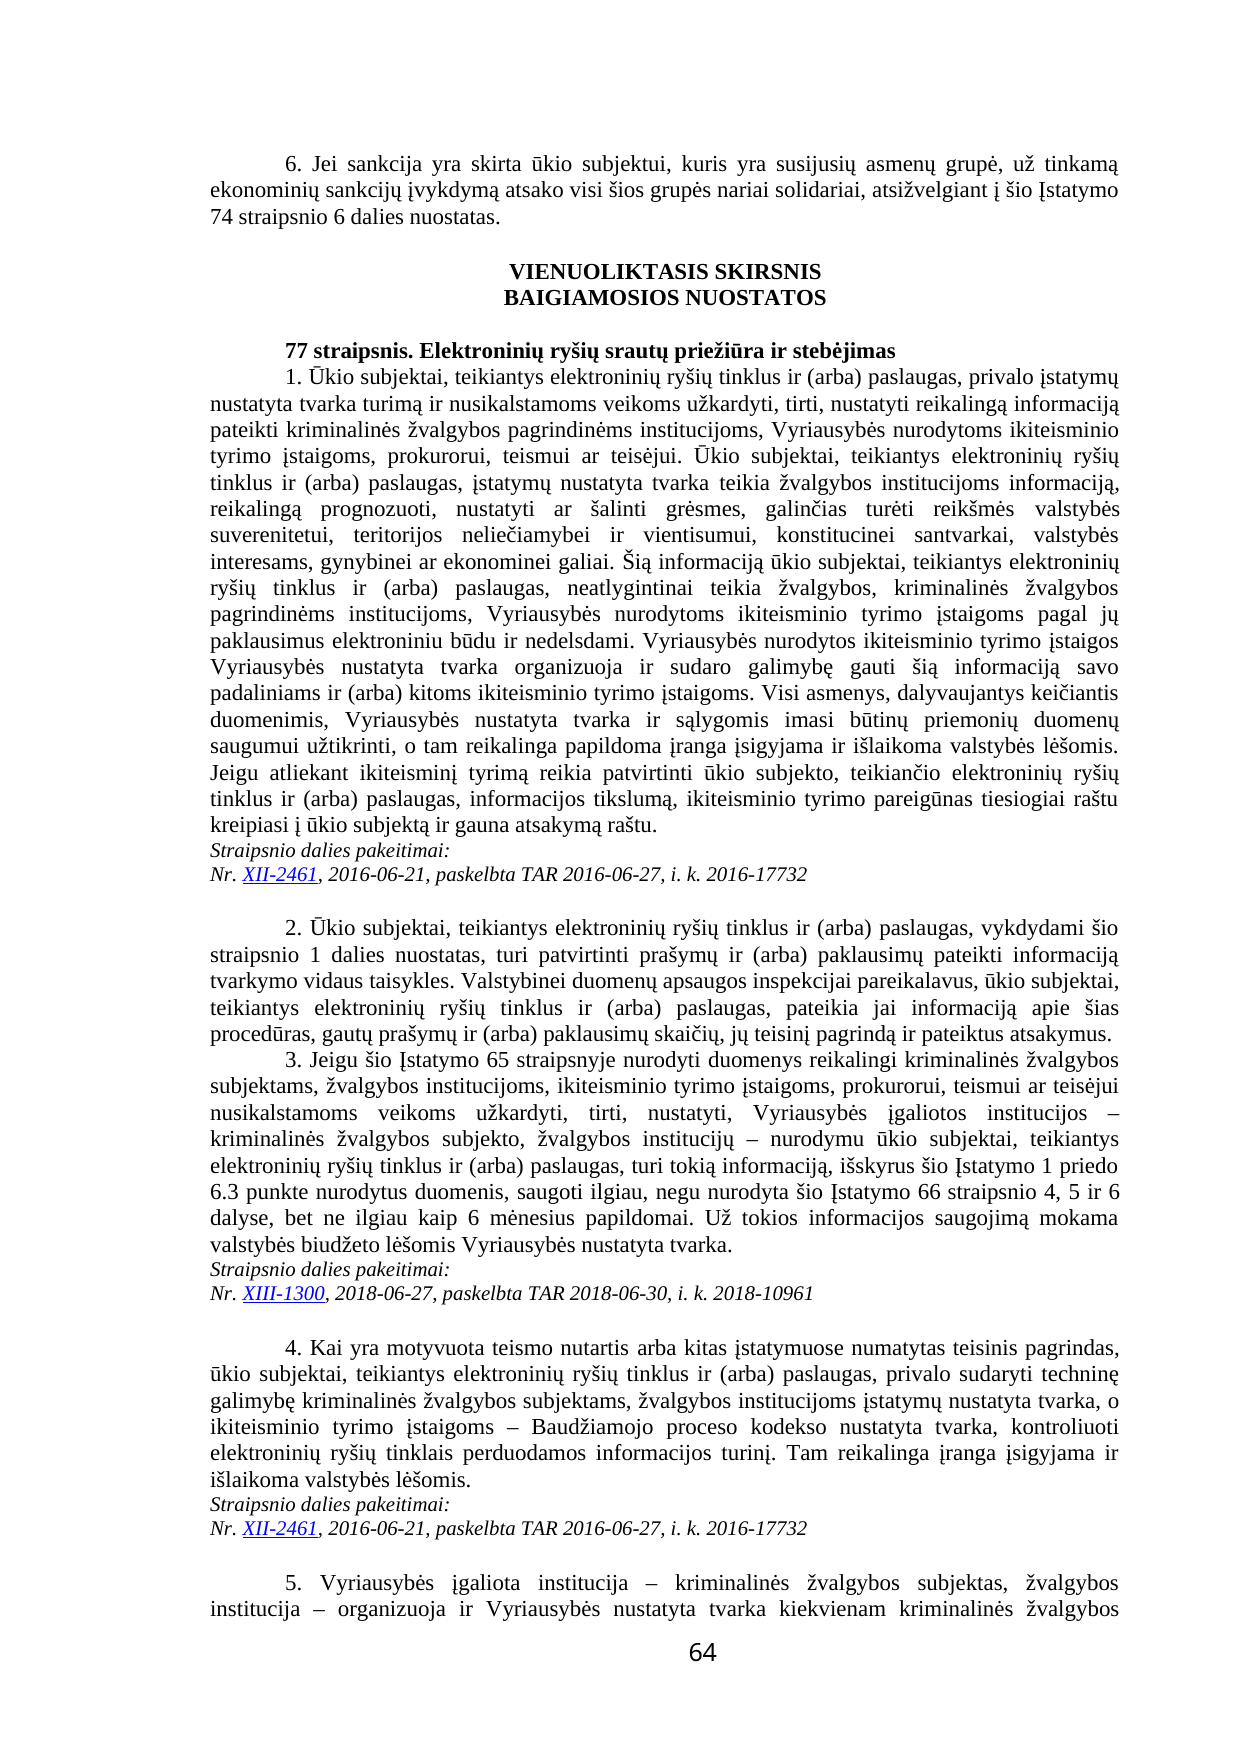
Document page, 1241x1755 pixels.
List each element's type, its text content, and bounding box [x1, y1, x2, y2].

text Nr. XII-2461, 2016-06-21, paskelbta TAR 2016-06-27, i. k. 2016-17732 [210, 1516, 1120, 1540]
text VIENUOLIKTASIS SKIRSNIS [210, 258, 1120, 284]
text 1. Ūkio subjektai, teikiantys elektroninių ryšių tinklus ir (arba) paslaugas, privalo įstatymų nustatyta tvarka turimą ir nusikalstamoms veikoms užkardyti, tirti, nustatyti reikalingą informaciją pateikti kriminalinės žvalgybos pagrindinėms institucijoms, Vyriausybės nurodytoms ikiteisminio tyrimo įstaigoms, prokurorui, teismui ar teisėjui. Ūkio subjektai, teikiantys elektroninių ryšių tinklus ir (arba) paslaugas, įstatymų nustatyta tvarka teikia žvalgybos institucijoms informaciją, reikalingą prognozuoti, nustatyti ar šalinti grėsmes, galinčias turėti reikšmės valstybės suverenitetui, teritorijos neliečiamybei ir vientisumui, konstitucinei santvarkai, valstybės interesams, gynybinei ar ekonominei galiai. Šią informaciją ūkio subjektai, teikiantys elektroninių ryšių tinklus ir (arba) paslaugas, neatlygintinai teikia žvalgybos, kriminalinės žvalgybos pagrindinėms institucijoms, Vyriausybės nurodytoms ikiteisminio tyrimo įstaigoms pagal jų paklausimus elektroniniu būdu ir nedelsdami. Vyriausybės nurodytos ikiteisminio tyrimo įstaigos Vyriausybės nustatyta tvarka organizuoja ir sudaro galimybę gauti šią informaciją savo padaliniams ir (arba) kitoms ikiteisminio tyrimo įstaigoms. Visi asmenys, dalyvaujantys keičiantis duomenimis, Vyriausybės nustatyta tvarka ir sąlygomis imasi būtinų priemonių duomenų saugumui užtikrinti, o tam reikalinga papildoma įranga įsigyjama ir išlaikoma valstybės lėšomis. Jeigu atliekant ikiteisminį tyrimą reikia patvirtinti ūkio subjekto, teikiančio elektroninių ryšių tinklus ir (arba) paslaugas, informacijos tikslumą, ikiteisminio tyrimo pareigūnas tiesiogiai raštu kreipiasi į ūkio subjektą ir gauna atsakymą raštu. [210, 363, 1120, 838]
text 77 straipsnis. Elektroninių ryšių srautų priežiūra ir stebėjimas [210, 337, 1120, 363]
text BAIGIAMOSIOS NUOSTATOS [210, 284, 1120, 311]
text Nr. XII-2461, 2016-06-21, paskelbta TAR 2016-06-27, i. k. 2016-17732 [210, 862, 1120, 886]
text Straipsnio dalies pakeitimai: [210, 1257, 1120, 1281]
text Straipsnio dalies pakeitimai: [210, 838, 1120, 862]
text 3. Jeigu šio Įstatymo 65 straipsnyje nurodyti duomenys reikalingi kriminalinės žvalgybos subjektams, žvalgybos institucijoms, ikiteisminio tyrimo įstaigoms, prokurorui, teismui ar teisėjui nusikalstamoms veikoms užkardyti, tirti, nustatyti, Vyriausybės įgaliotos institucijos – kriminalinės žvalgybos subjekto, žvalgybos institucijų – nurodymu ūkio subjektai, teikiantys elektroninių ryšių tinklus ir (arba) paslaugas, turi tokią informaciją, išskyrus šio Įstatymo 1 priedo 6.3 punkte nurodytus duomenis, saugoti ilgiau, negu nurodyta šio Įstatymo 66 straipsnio 4, 5 ir 6 dalyse, bet ne ilgiau kaip 6 mėnesius papildomai. Už tokios informacijos saugojimą mokama valstybės biudžeto lėšomis Vyriausybės nustatyta tvarka. [210, 1046, 1120, 1257]
text 2. Ūkio subjektai, teikiantys elektroninių ryšių tinklus ir (arba) paslaugas, vykdydami šio straipsnio 1 dalies nuostatas, turi patvirtinti prašymų ir (arba) paklausimų pateikti informaciją tvarkymo vidaus taisykles. Valstybinei duomenų apsaugos inspekcijai pareikalavus, ūkio subjektai, teikiantys elektroninių ryšių tinklus ir (arba) paslaugas, pateikia jai informaciją apie šias procedūras, gautų prašymų ir (arba) paklausimų skaičių, jų teisinį pagrindą ir pateiktus atsakymus. [210, 914, 1120, 1046]
text 4. Kai yra motyvuota teismo nutartis arba kitas įstatymuose numatytas teisinis pagrindas, ūkio subjektai, teikiantys elektroninių ryšių tinklus ir (arba) paslaugas, privalo sudaryti techninę galimybę kriminalinės žvalgybos subjektams, žvalgybos institucijoms įstatymų nustatyta tvarka, o ikiteisminio tyrimo įstaigoms – Baudžiamojo proceso kodekso nustatyta tvarka, kontroliuoti elektroninių ryšių tinklais perduodamos informacijos turinį. Tam reikalinga įranga įsigyjama ir išlaikoma valstybės lėšomis. [210, 1334, 1120, 1492]
text 5. Vyriausybės įgaliota institucija – kriminalinės žvalgybos subjektas, žvalgybos institucija – organizuoja ir Vyriausybės nustatyta tvarka kiekvienam kriminalinės žvalgybos [210, 1569, 1120, 1622]
text 6. Jei sankcija yra skirta ūkio subjektui, kuris yra susijusių asmenų grupė, už tinkamą ekonominių sankcijų įvykdymą atsako visi šios grupės nariai solidariai, atsižvelgiant į šio Įstatymo 74 straipsnio 6 dalies nuostatas. [210, 150, 1120, 229]
text Nr. XIII-1300, 2018-06-27, paskelbta TAR 2018-06-30, i. k. 2018-10961 [210, 1281, 1120, 1305]
text Straipsnio dalies pakeitimai: [210, 1492, 1120, 1516]
